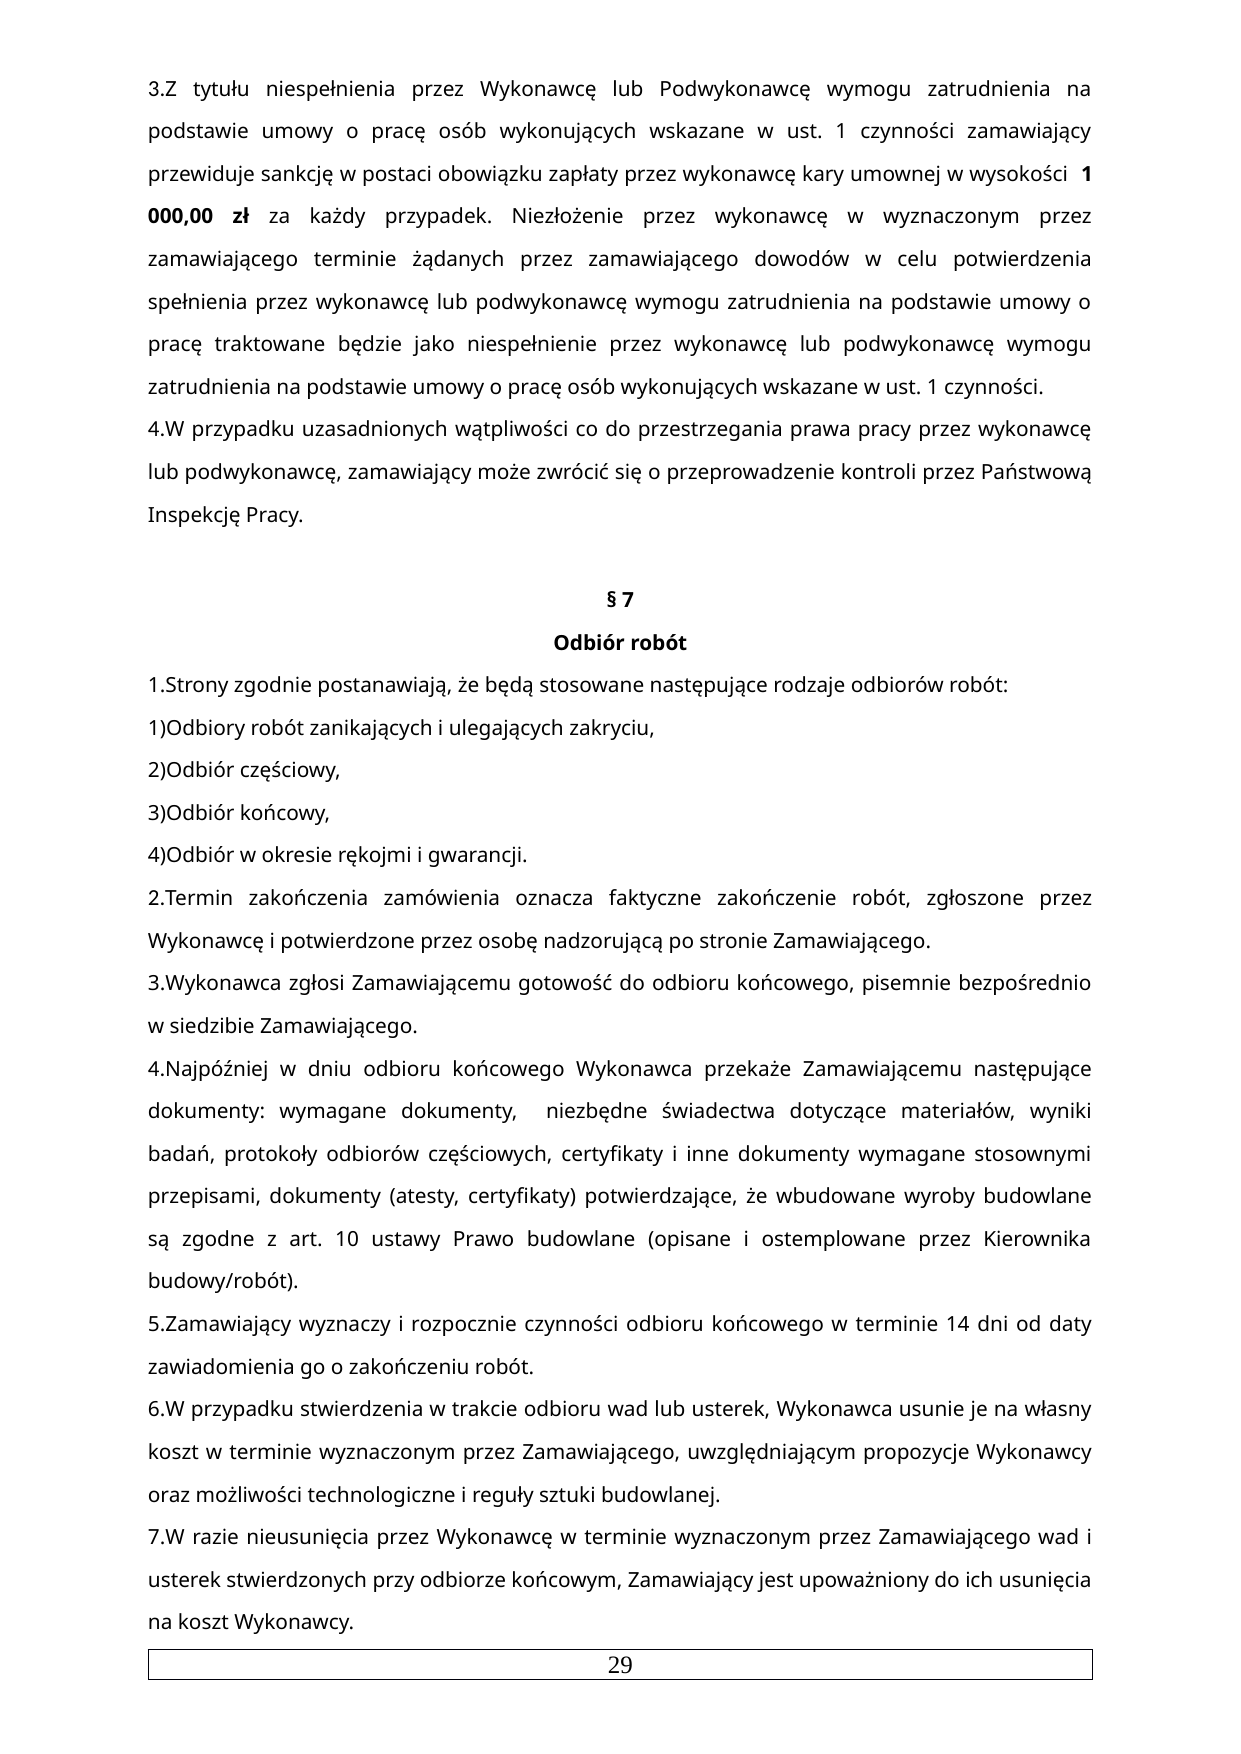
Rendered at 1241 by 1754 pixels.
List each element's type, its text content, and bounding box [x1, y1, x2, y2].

list Termin zakończenia zamówienia oznacza faktyczne zakończenie robót, zgłoszone przez Wykonawcę i potwierdzone przez osobę nadzorującą po stronie Zamawiającego. [148, 883, 1093, 954]
list Z tytułu niespełnienia przez Wykonawcę lub Podwykonawcę wymogu zatrudnienia na podstawie umowy o pracę osób wykonujących wskazane w ust. 1 czynności zamawiający przewiduje sankcję w postaci obowiązku zapłaty przez wykonawcę kary umownej w wysokości 1 000,00 zł za każdy przypadek. Niezłożenie przez wykonawcę w wyznaczonym przez zamawiającego terminie żądanych przez zamawiającego dowodów w celu potwierdzenia spełnienia przez wykonawcę lub podwykonawcę wymogu zatrudnienia na podstawie umowy o pracę traktowane będzie jako niespełnienie przez wykonawcę lub podwykonawcę wymogu zatrudnienia na podstawie umowy o pracę osób wykonujących wskazane w ust. 1 czynności. [148, 74, 1093, 400]
list W przypadku stwierdzenia w trakcie odbioru wad lub usterek, Wykonawca usunie je na własny koszt w terminie wyznaczonym przez Zamawiającego, uwzględniającym propozycje Wykonawcy oraz możliwości technologiczne i reguły sztuki budowlanej. [148, 1394, 1093, 1508]
list Odbiór w okresie rękojmi i gwarancji. [148, 841, 1093, 869]
list W razie nieusunięcia przez Wykonawcę w terminie wyznaczonym przez Zamawiającego wad i usterek stwierdzonych przy odbiorze końcowym, Zamawiający jest upoważniony do ich usunięcia na koszt Wykonawcy. [148, 1522, 1093, 1636]
list Najpóźniej w dniu odbioru końcowego Wykonawca przekaże Zamawiającemu następujące dokumenty: wymagane dokumenty, niezbędne świadectwa dotyczące materiałów, wyniki badań, protokoły odbiorów częściowych, certyfikaty i inne dokumenty wymagane stosownymi przepisami, dokumenty (atesty, certyfikaty) potwierdzające, że wbudowane wyroby budowlane są zgodne z art. 10 ustawy Prawo budowlane (opisane i ostemplowane przez Kierownika budowy/robót). [148, 1054, 1093, 1295]
text § 7 [148, 585, 1093, 613]
list Odbiór końcowy, [148, 798, 1093, 826]
text Odbiór robót [148, 628, 1093, 656]
list Strony zgodnie postanawiają, że będą stosowane następujące rodzaje odbiorów robót: [148, 670, 1093, 699]
list Zamawiający wyznaczy i rozpocznie czynności odbioru końcowego w terminie 14 dni od daty zawiadomienia go o zakończeniu robót. [148, 1309, 1093, 1380]
list Odbiory robót zanikających i ulegających zakryciu, [148, 713, 1093, 741]
list Odbiór częściowy, [148, 755, 1093, 784]
list W przypadku uzasadnionych wątpliwości co do przestrzegania prawa pracy przez wykonawcę lub podwykonawcę, zamawiający może zwrócić się o przeprowadzenie kontroli przez Państwową Inspekcję Pracy. [148, 414, 1093, 528]
list Wykonawca zgłosi Zamawiającemu gotowość do odbioru końcowego, pisemnie bezpośrednio w siedzibie Zamawiającego. [148, 968, 1093, 1039]
